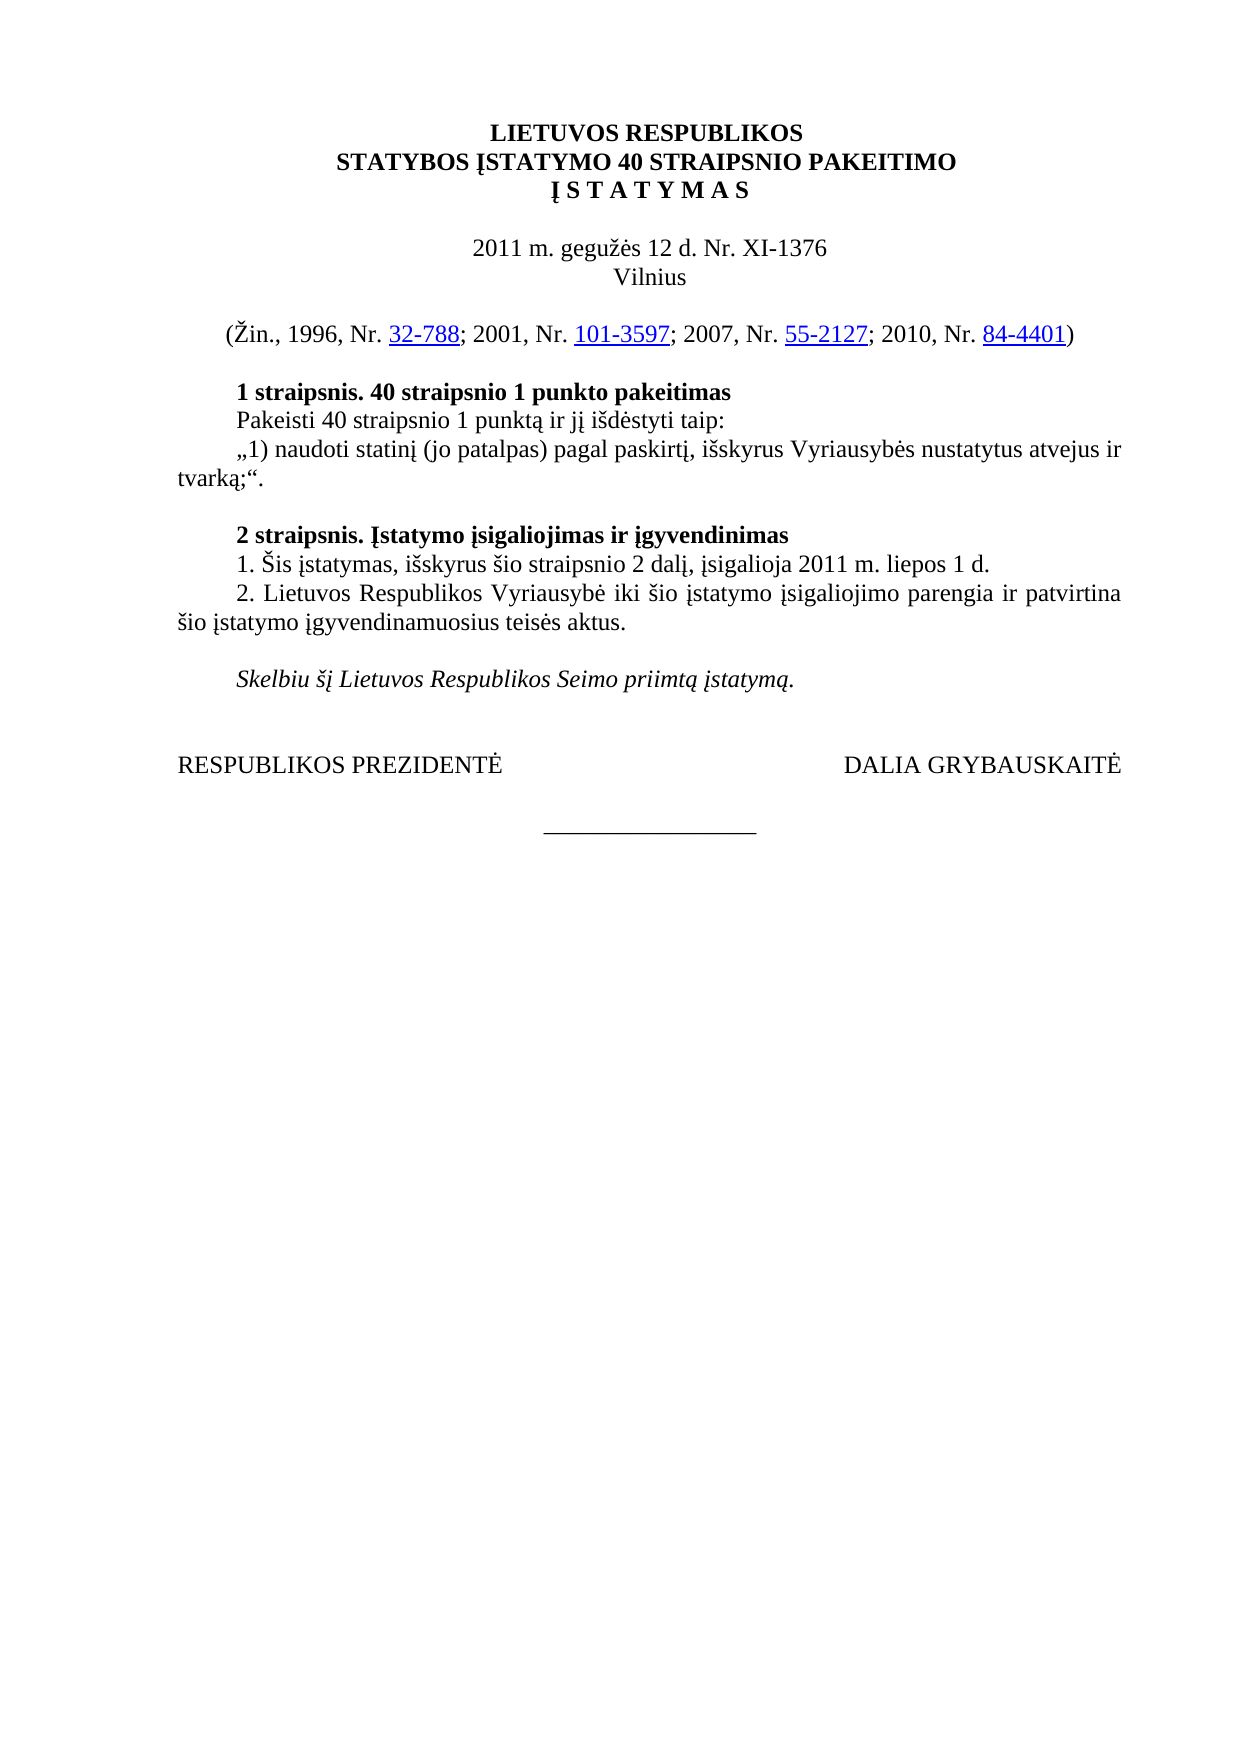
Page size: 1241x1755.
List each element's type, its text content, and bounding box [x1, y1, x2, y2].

text RESPUBLIKOS PREZIDENTĖ DALIA GRYBAUSKAITĖ [177, 751, 1122, 779]
text _________________ [177, 808, 1122, 837]
text 1. Šis įstatymas, išskyrus šio straipsnio 2 dalį, įsigalioja 2011 m. liepos 1 d. [177, 549, 1122, 578]
text „1) naudoti statinį (jo patalpas) pagal paskirtį, išskyrus Vyriausybės nustatytus atvejus ir tvarką;“. [177, 434, 1122, 492]
text 1 straipsnis. 40 straipsnio 1 punkto pakeitimas [177, 377, 1122, 406]
text 2. Lietuvos Respublikos Vyriausybė iki šio įstatymo įsigaliojimo parengia ir patvirtina šio įstatymo įgyvendinamuosius teisės aktus. [177, 578, 1122, 636]
text Pakeisti 40 straipsnio 1 punktą ir jį išdėstyti taip: [177, 406, 1122, 434]
text ĮSTATYMAS [177, 176, 1122, 204]
text Skelbiu šį Lietuvos Respublikos Seimo priimtą įstatymą. [177, 664, 1122, 693]
text STATYBOS ĮSTATYMO 40 STRAIPSNIO PAKEITIMO [177, 147, 1122, 176]
text 2 straipsnis. Įstatymo įsigaliojimas ir įgyvendinimas [177, 521, 1122, 549]
text 2011 m. gegužės 12 d. Nr. XI-1376 [177, 233, 1122, 262]
text Vilnius [177, 262, 1122, 291]
text (Žin., 1996, Nr. 32-788; 2001, Nr. 101-3597; 2007, Nr. 55-2127; 2010, Nr. 84-4401) [177, 319, 1122, 348]
text LIETUVOS RESPUBLIKOS [177, 118, 1122, 147]
